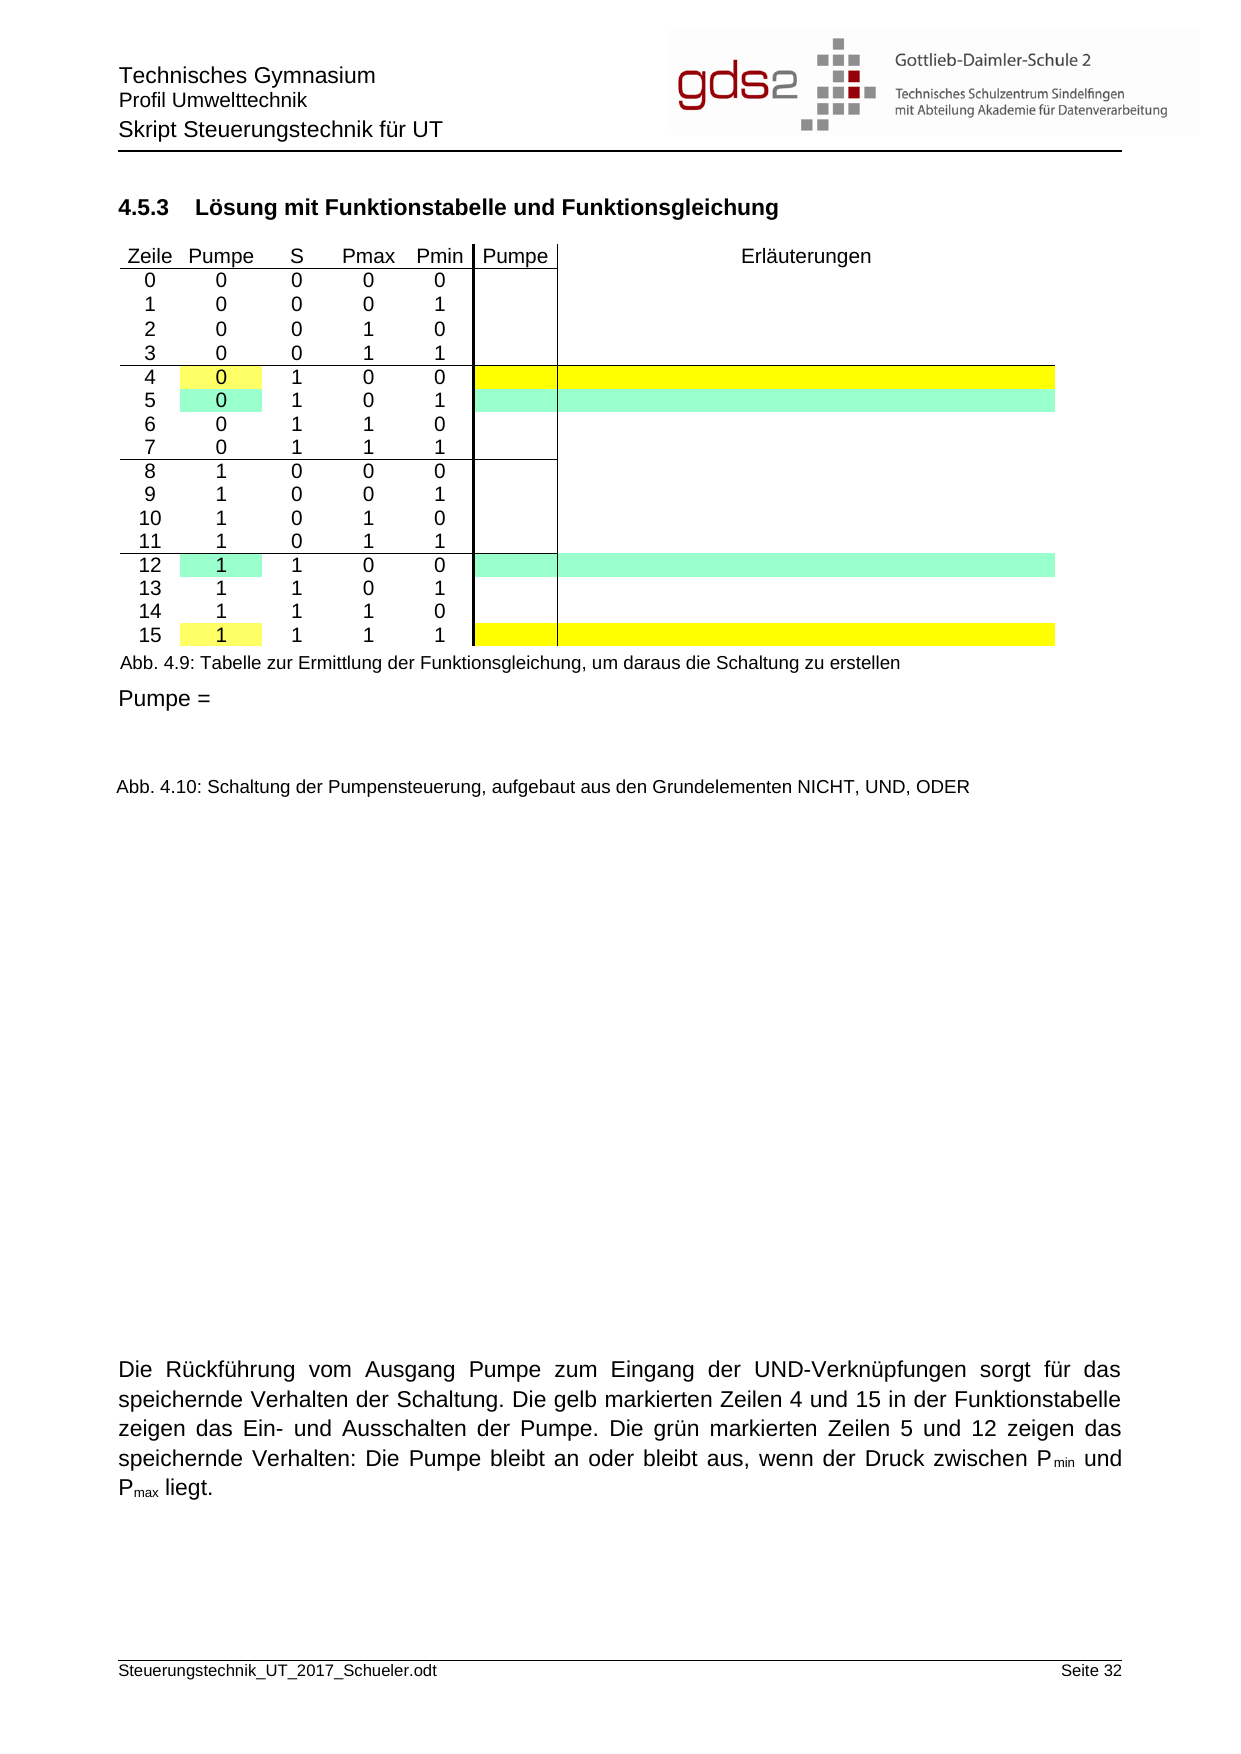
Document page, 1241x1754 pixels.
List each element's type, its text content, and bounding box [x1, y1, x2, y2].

table_cell 0 [180, 292, 262, 316]
table_header Erläuterungen [558, 244, 1055, 267]
subtitle Lösung mit Funktionstabelle und Funktionsgleichung [118, 195, 1122, 220]
table_cell 1 [180, 483, 262, 506]
table_header Zeile [120, 244, 180, 267]
table_cell 1 [406, 577, 472, 600]
table_cell 0 [331, 269, 406, 292]
table_cell 0 [263, 483, 331, 506]
table_cell 2 [120, 316, 180, 340]
table_cell [475, 316, 557, 340]
table_cell 1 [180, 623, 262, 646]
table_cell [475, 340, 557, 364]
table_cell 1 [331, 623, 406, 646]
table_cell 7 [120, 435, 180, 458]
table_cell 5 [120, 389, 180, 412]
table_cell 1 [331, 412, 406, 435]
table_cell 9 [120, 483, 180, 506]
table_cell 1 [263, 554, 331, 577]
table_cell 1 [331, 529, 406, 552]
table_cell 1 [406, 435, 472, 458]
table_cell [475, 554, 557, 577]
table_cell 0 [180, 316, 262, 340]
picture [670, 28, 1201, 135]
table_cell [558, 623, 1055, 646]
table_cell [475, 600, 557, 623]
table_cell [558, 268, 1055, 364]
table_cell 1 [180, 529, 262, 552]
table_cell 1 [180, 600, 262, 623]
table_cell 0 [263, 292, 331, 316]
table_header Pmax [331, 244, 406, 267]
table_cell [558, 389, 1055, 412]
table_cell 0 [263, 460, 331, 483]
table_cell 1 [263, 412, 331, 435]
table_cell [558, 600, 1055, 623]
table_cell 0 [180, 269, 262, 292]
table_cell 1 [263, 366, 331, 389]
table_cell 1 [263, 435, 331, 458]
table_cell 0 [263, 316, 331, 340]
table_cell 0 [406, 412, 472, 435]
table_cell 1 [406, 529, 472, 552]
text Pumpe = [118, 252, 1122, 711]
table_cell 6 [120, 412, 180, 435]
table_cell [558, 435, 1055, 458]
table_cell 0 [263, 340, 331, 364]
text Abb. 4.9: Tabelle zur Ermittlung der Funktionsgleichung, um daraus die Schaltung zu erstellen [120, 652, 1058, 673]
table_cell 0 [406, 366, 472, 389]
table_cell 1 [263, 389, 331, 412]
table_cell 0 [331, 292, 406, 316]
table_cell [475, 292, 557, 316]
table_cell 0 [406, 506, 472, 529]
table_cell 15 [120, 623, 180, 646]
table_cell 1 [331, 600, 406, 623]
table_cell 0 [180, 366, 262, 389]
table_cell [475, 623, 557, 646]
table_cell 0 [406, 600, 472, 623]
table_cell [475, 366, 557, 389]
text Die Rückführung vom Ausgang Pumpe zum Eingang der UND-Verknüpfungen sorgt für das speichernde Verhalten der Schaltung. Die gelb markierten Zeilen 4 und 15 in der Funktionstabelle zeigen das Ein- und Ausschalten der Pumpe. Die grün markierten Zeilen 5 und 12 zeigen das speichernde Verhalten: Die Pumpe bleibt an oder bleibt aus, wenn der Druck zwischen Pmin und Pmax liegt. [118, 1353, 1122, 1500]
table_cell 0 [263, 269, 331, 292]
table_cell 0 [331, 554, 406, 577]
table_cell 11 [120, 529, 180, 552]
table_cell [475, 435, 557, 458]
table_cell 13 [120, 577, 180, 600]
table_cell 1 [120, 292, 180, 316]
table_cell 0 [406, 269, 472, 292]
table_cell 0 [180, 412, 262, 435]
table_cell [558, 553, 1055, 577]
table_cell 10 [120, 506, 180, 529]
table_cell [558, 366, 1055, 389]
table_cell [475, 483, 557, 506]
table_cell 0 [180, 435, 262, 458]
table_cell [558, 459, 1055, 552]
table_cell 1 [180, 460, 262, 483]
table_cell 12 [120, 554, 180, 577]
table_cell 0 [331, 483, 406, 506]
table_cell 1 [331, 340, 406, 364]
table_cell 0 [406, 554, 472, 577]
table_cell 1 [406, 389, 472, 412]
table_cell 0 [406, 460, 472, 483]
table_cell [558, 577, 1055, 600]
table_cell [475, 529, 557, 552]
text Abb. 4.10: Schaltung der Pumpensteuerung, aufgebaut aus den Grundelementen NICHT, UND, ODER [116, 756, 1061, 798]
table_cell 0 [180, 389, 262, 412]
table_cell [475, 577, 557, 600]
table_header Pumpe [475, 244, 557, 267]
table_cell 4 [120, 366, 180, 389]
table_cell 0 [406, 316, 472, 340]
table_header S [263, 244, 331, 267]
table_cell 1 [180, 554, 262, 577]
table_cell 3 [120, 340, 180, 364]
table_cell 0 [331, 460, 406, 483]
table_header Pumpe [180, 244, 262, 267]
table_cell [475, 506, 557, 529]
table_cell 1 [180, 506, 262, 529]
table_cell 1 [263, 577, 331, 600]
table_cell [475, 412, 557, 435]
table_cell 0 [331, 389, 406, 412]
table_cell [475, 389, 557, 412]
table_cell [475, 269, 557, 292]
table_cell 1 [406, 623, 472, 646]
table_cell 1 [263, 623, 331, 646]
table_cell 0 [331, 577, 406, 600]
table_header Pmin [406, 244, 472, 267]
table_cell 1 [331, 316, 406, 340]
table_cell 1 [180, 577, 262, 600]
table_cell 0 [263, 506, 331, 529]
table_cell 1 [406, 483, 472, 506]
table_cell 0 [180, 340, 262, 364]
table_cell 14 [120, 600, 180, 623]
table_cell 0 [331, 366, 406, 389]
table_cell 0 [120, 269, 180, 292]
table_cell [558, 412, 1055, 435]
table_cell 0 [263, 529, 331, 552]
table_cell 1 [406, 340, 472, 364]
table_cell 1 [331, 435, 406, 458]
table_cell 1 [331, 506, 406, 529]
table_cell 1 [406, 292, 472, 316]
table_cell 8 [120, 460, 180, 483]
table_cell 1 [263, 600, 331, 623]
table_cell [475, 460, 557, 483]
subtitle [120, 244, 1058, 652]
